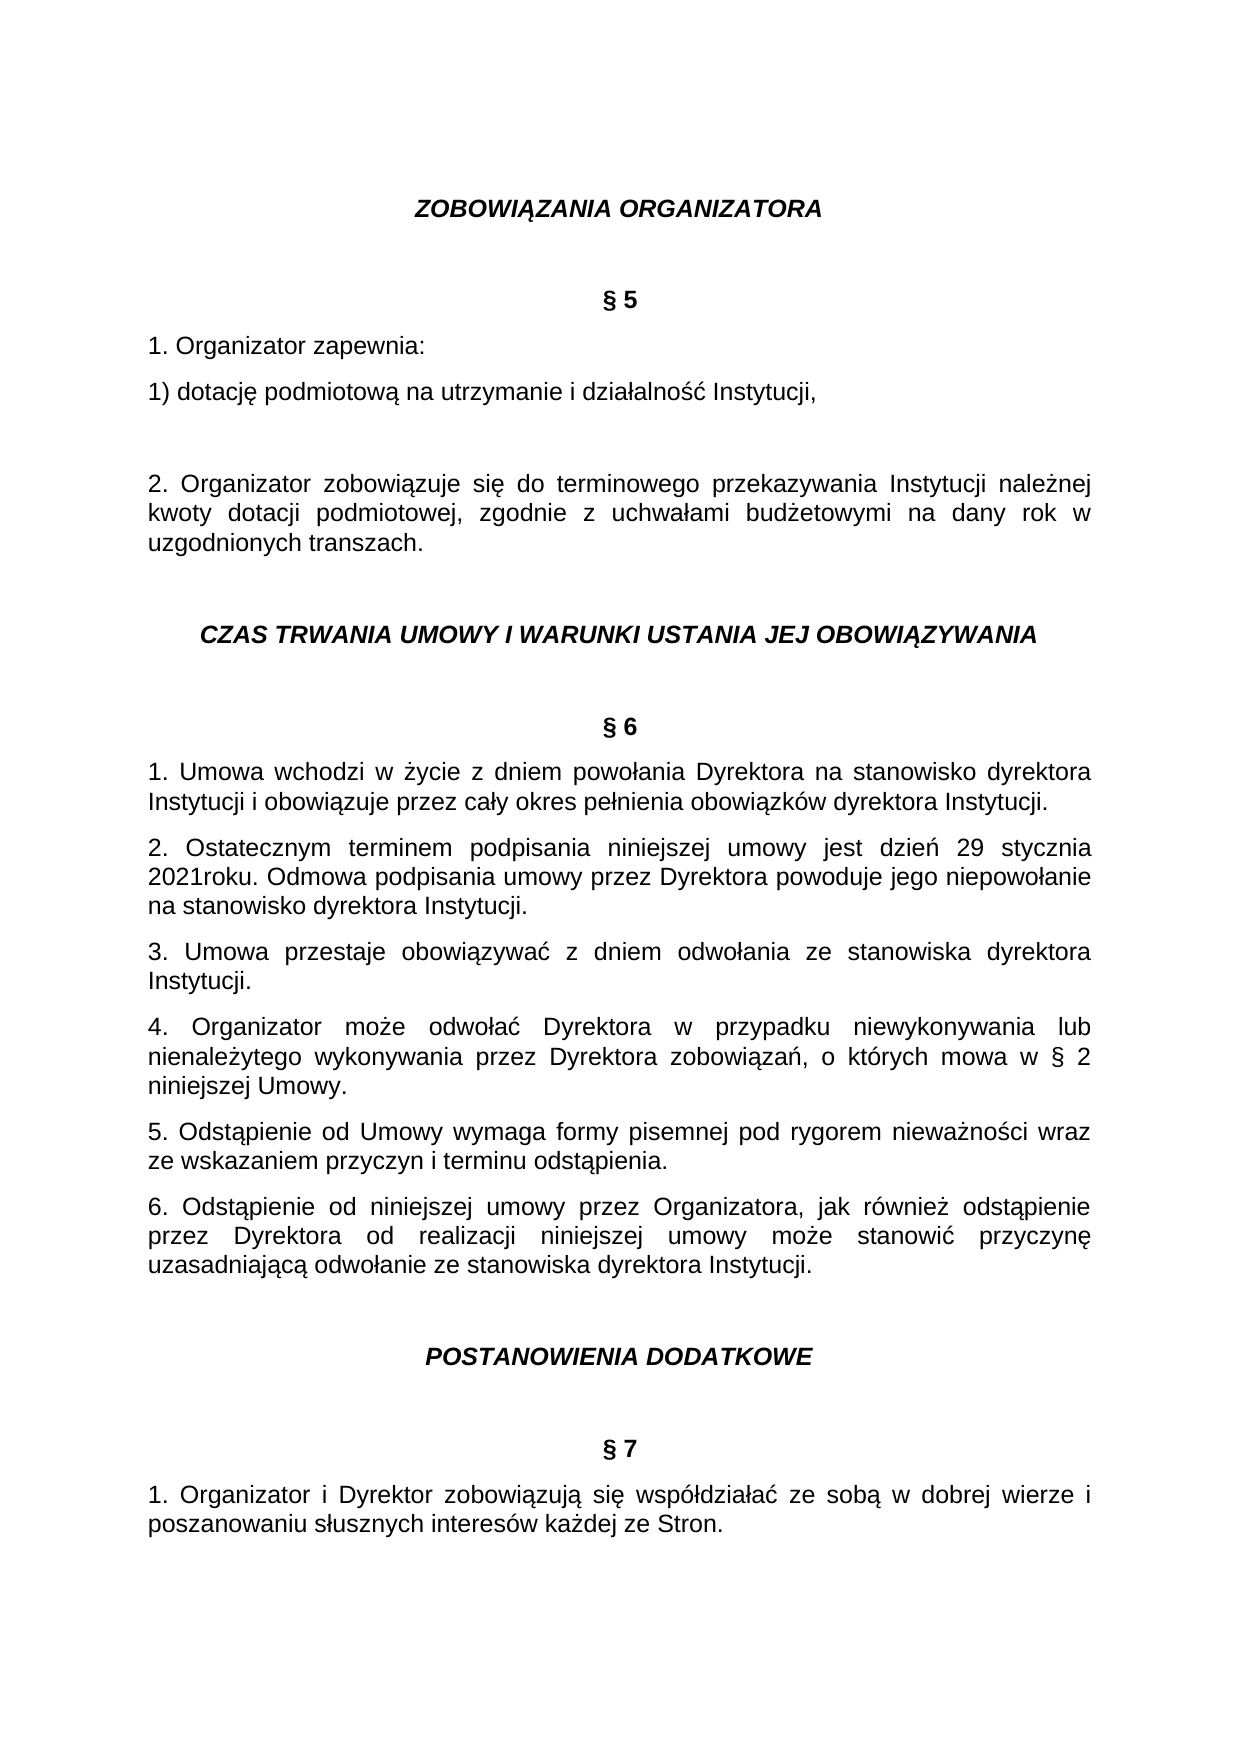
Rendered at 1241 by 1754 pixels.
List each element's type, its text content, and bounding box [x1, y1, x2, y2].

text 5. Odstąpienie od Umowy wymaga formy pisemnej pod rygorem nieważności wraz ze wskazaniem przyczyn i terminu odstąpienia. [148, 1117, 1093, 1175]
text 1) dotację podmiotową na utrzymanie i działalność Instytucji, [148, 377, 1093, 406]
text 1. Organizator i Dyrektor zobowiązują się współdziałać ze sobą w dobrej wierze i poszanowaniu słusznych interesów każdej ze Stron. [148, 1480, 1093, 1538]
text § 6 [148, 711, 1093, 740]
text 3. Umowa przestaje obowiązywać z dniem odwołania ze stanowiska dyrektora Instytucji. [148, 937, 1093, 995]
text CZAS TRWANIA UMOWY I WARUNKI USTANIA JEJ OBOWIĄZYWANIA [148, 619, 1093, 648]
text 4. Organizator może odwołać Dyrektora w przypadku niewykonywania lub nienależytego wykonywania przez Dyrektora zobowiązań, o których mowa w § 2 niniejszej Umowy. [148, 1012, 1093, 1099]
text § 5 [148, 285, 1093, 314]
text 1. Organizator zapewnia: [148, 331, 1093, 360]
text 6. Odstąpienie od niniejszej umowy przez Organizatora, jak również odstąpienie przez Dyrektora od realizacji niniejszej umowy może stanowić przyczynę uzasadniającą odwołanie ze stanowiska dyrektora Instytucji. [148, 1192, 1093, 1279]
text 2. Organizator zobowiązuje się do terminowego przekazywania Instytucji należnej kwoty dotacji podmiotowej, zgodnie z uchwałami budżetowymi na dany rok w uzgodnionych transzach. [148, 469, 1093, 556]
text ZOBOWIĄZANIA ORGANIZATORA [148, 193, 1093, 222]
text POSTANOWIENIA DODATKOWE [148, 1342, 1093, 1371]
text § 7 [148, 1434, 1093, 1463]
text 2. Ostatecznym terminem podpisania niniejszej umowy jest dzień 29 stycznia 2021roku. Odmowa podpisania umowy przez Dyrektora powoduje jego niepowołanie na stanowisko dyrektora Instytucji. [148, 833, 1093, 920]
text 1. Umowa wchodzi w życie z dniem powołania Dyrektora na stanowisko dyrektora Instytucji i obowiązuje przez cały okres pełnienia obowiązków dyrektora Instytucji. [148, 757, 1093, 815]
